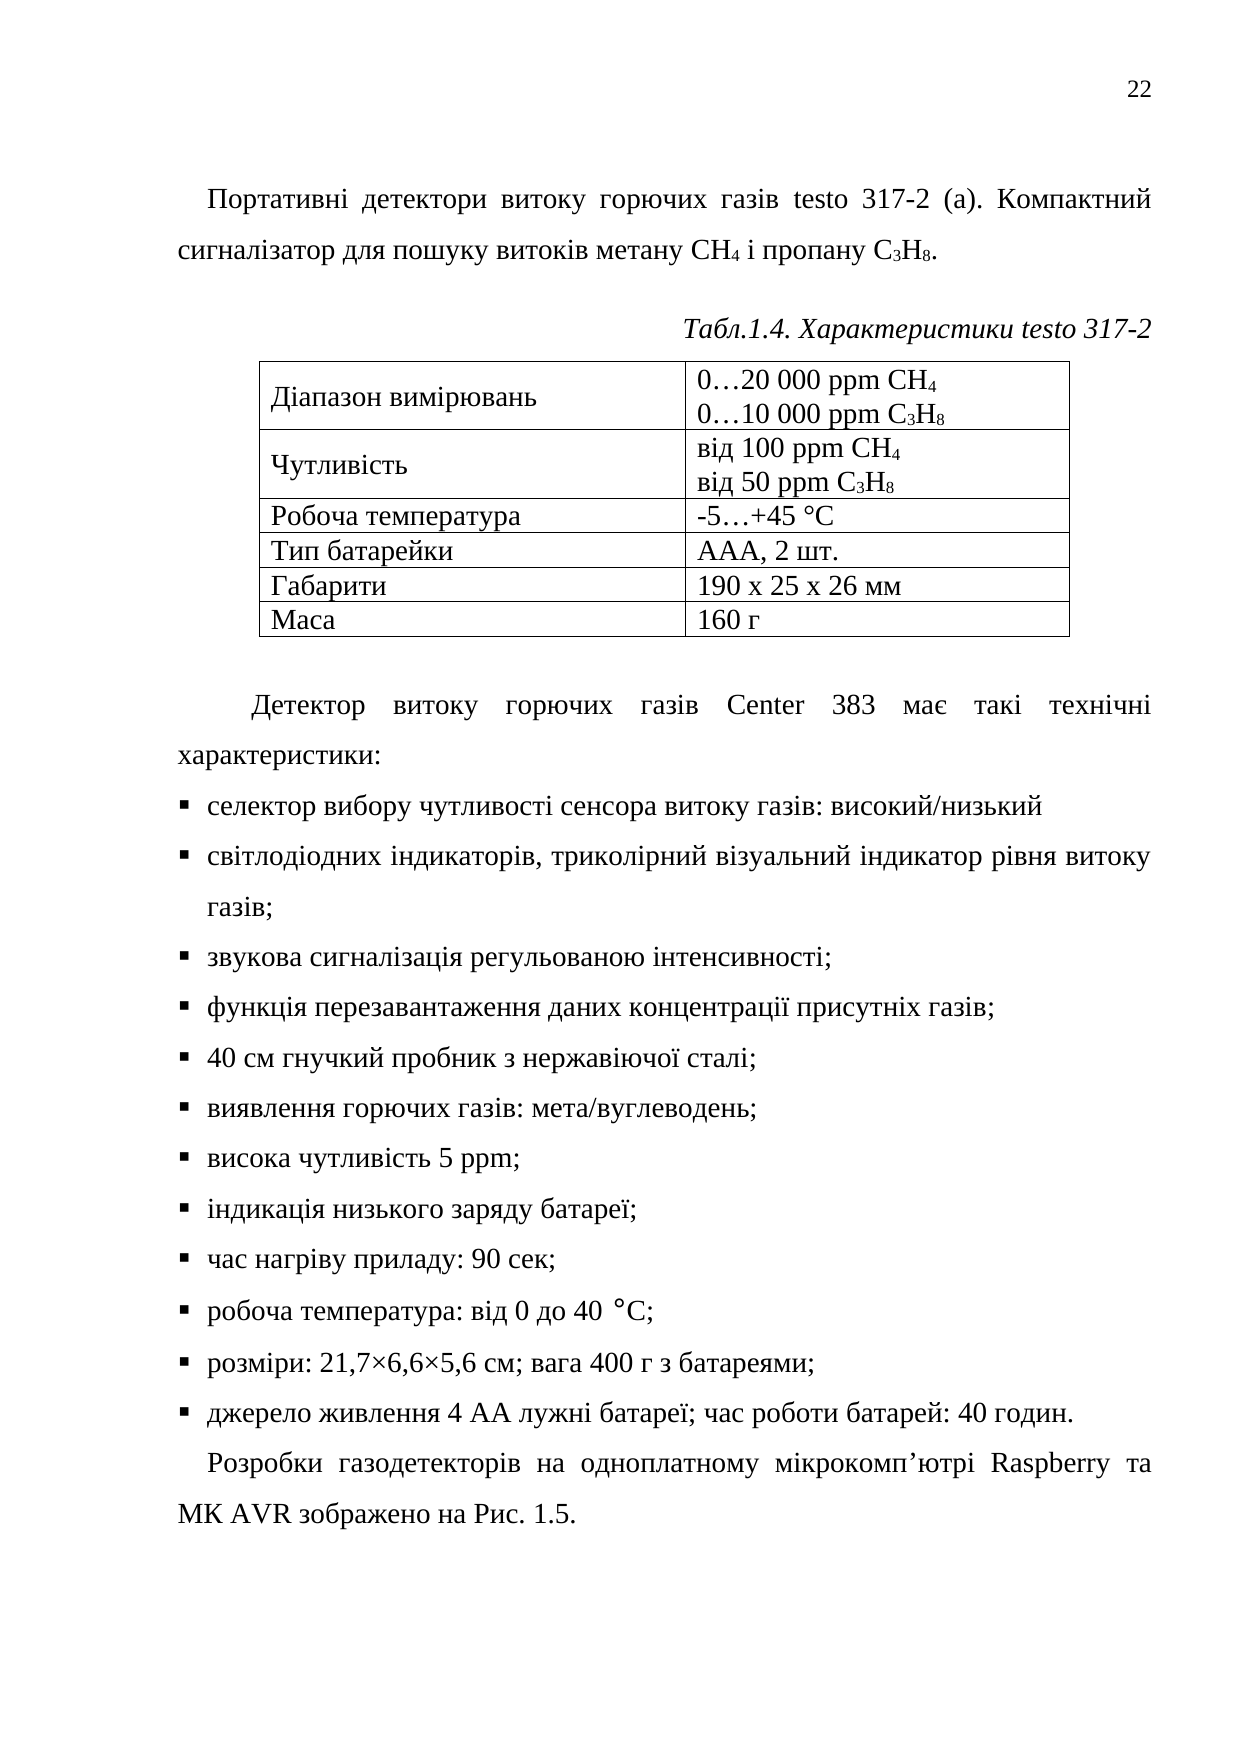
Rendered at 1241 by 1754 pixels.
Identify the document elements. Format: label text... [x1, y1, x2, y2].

table_cell від 100 ppm CH4 від 50 ppm С3Н8 [686, 430, 1069, 497]
list функція перезавантаження даних концентрації присутніх газів; [177, 989, 1152, 1023]
text Розробки газодетекторів на одноплатному мікрокомп’ютрі Raspberry та МК AVR зображено на Рис. 1.5. [177, 1446, 1152, 1529]
text Табл.1.4. Характеристики testo 317-2 [177, 311, 1152, 344]
table_cell 190 х 25 х 26 мм [686, 568, 1069, 601]
list робоча температура: від 0 до 40 °С; [177, 1292, 1152, 1327]
table_cell 160 г [686, 602, 1069, 636]
list звукова сигналізація регульованою інтенсивності; [177, 939, 1152, 973]
table_header Діапазон вимірювань [260, 362, 685, 429]
table_cell ААА, 2 шт. [686, 533, 1069, 567]
list індикація низького заряду батареї; [177, 1191, 1152, 1225]
text Детектор витоку горючих газів Center 383 має такі технічні характеристики: [177, 687, 1152, 771]
list джерело живлення 4 АА лужні батареї; час роботи батарей: 40 годин. [177, 1395, 1152, 1429]
list час нагріву приладу: 90 сек; [177, 1241, 1152, 1275]
table_cell Тип батарейки [260, 533, 685, 567]
table_cell Робоча температура [260, 499, 685, 532]
table_cell Чутливість [260, 430, 685, 497]
table_cell Габарити [260, 568, 685, 601]
list селектор вибору чутливості сенсора витоку газів: високий/низький [177, 788, 1152, 821]
list висока чутливість 5 ppm; [177, 1141, 1152, 1174]
table_header 0…20 000 ppm CH4 0…10 000 ppm С3Н8 [686, 362, 1069, 429]
list 40 см гнучкий пробник з нержавіючої сталі; [177, 1040, 1152, 1073]
list розміри: 21,7×6,6×5,6 см; вага 400 г з батареями; [177, 1345, 1152, 1378]
list світлодіодних індикаторів, триколірний візуальний індикатор рівня витоку газів; [177, 838, 1152, 922]
text Портативні детектори витоку горючих газів testo 317-2 (а). Компактний сигналізатор для пошуку витоків метану CН4 і пропану C3Н8. [177, 182, 1152, 265]
list виявлення горючих газів: мета/вуглеводень; [177, 1090, 1152, 1124]
table_cell Маса [260, 602, 685, 636]
table_cell -5…+45 °C [686, 499, 1069, 532]
